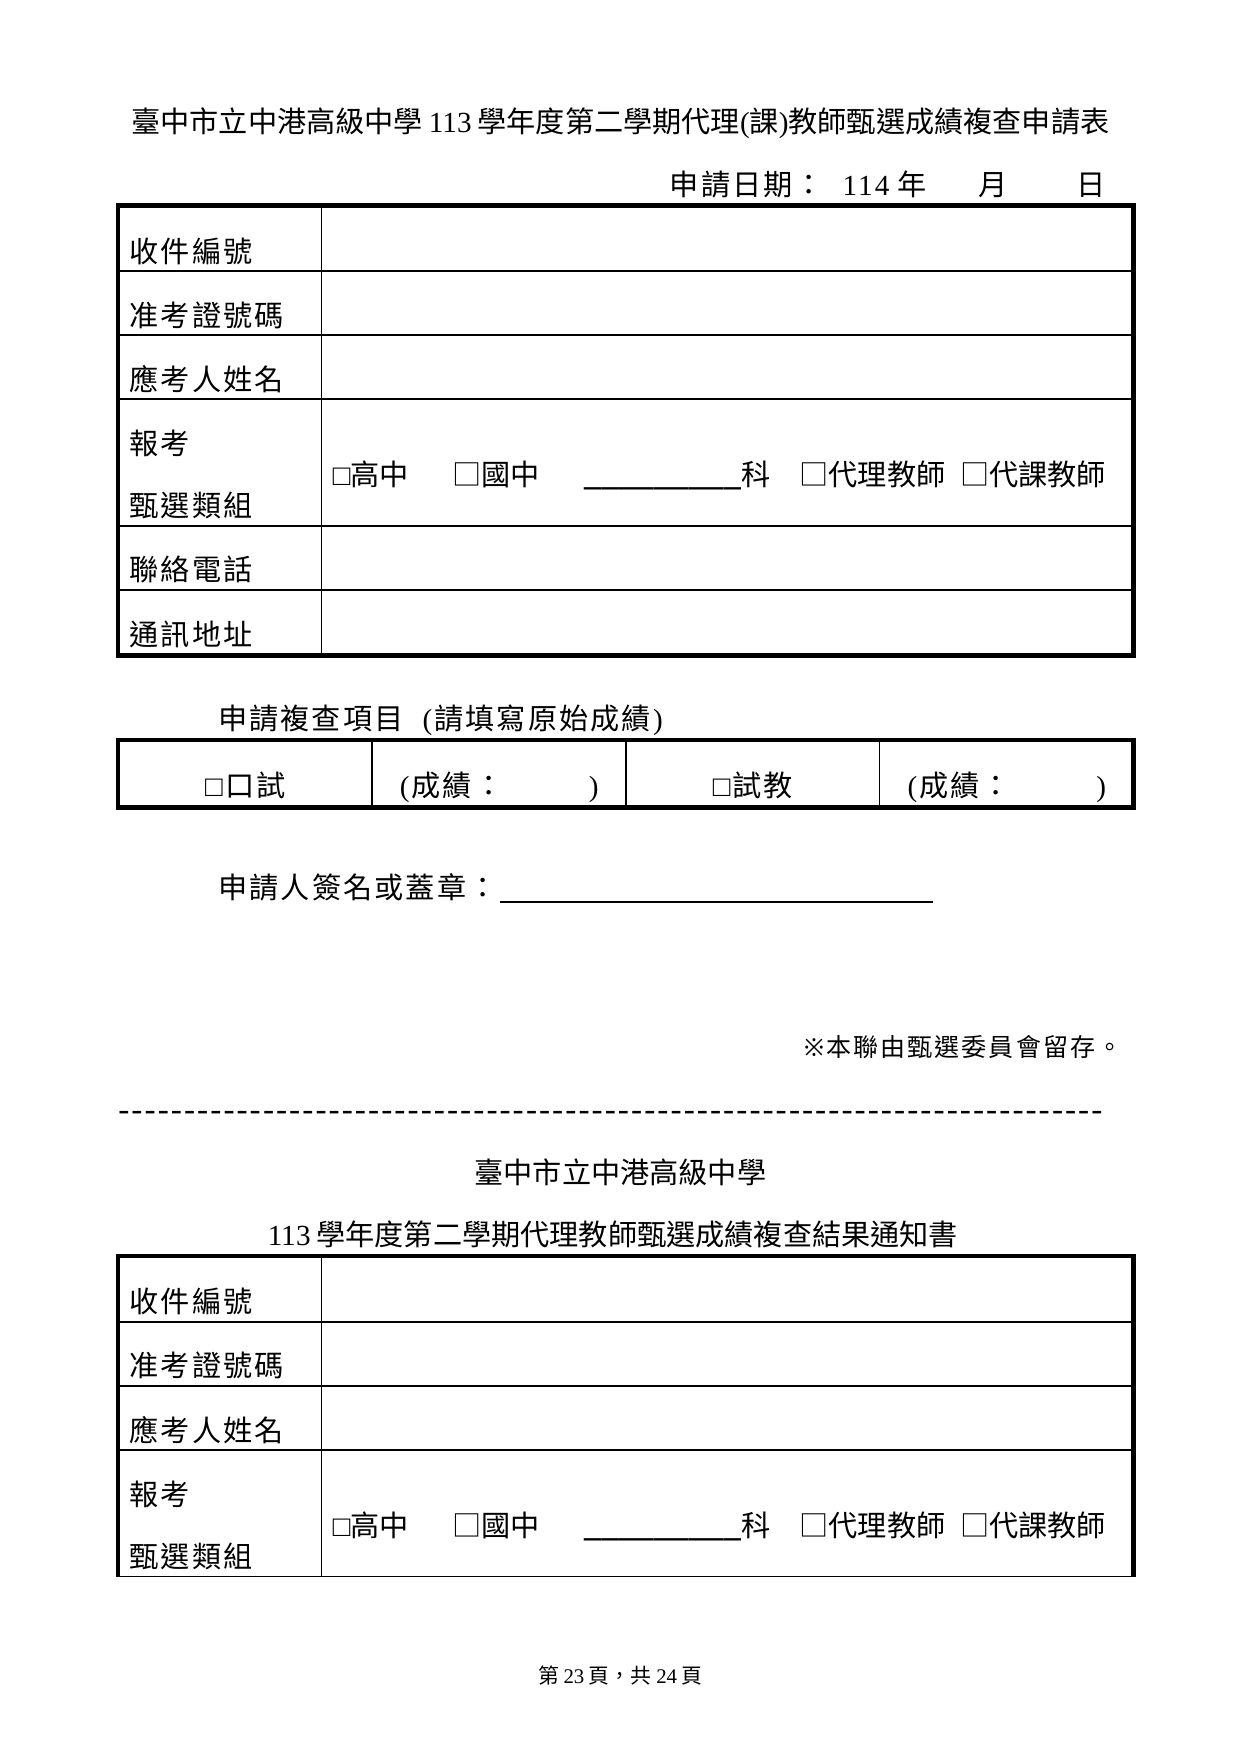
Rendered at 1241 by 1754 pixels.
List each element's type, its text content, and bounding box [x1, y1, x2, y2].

text ※本聯由甄選委員會留存。 [218, 1004, 1122, 1066]
table_header [322, 1258, 1131, 1321]
table_cell 通訊地址 [120, 591, 321, 653]
table_cell 報考 甄選類組 [120, 1451, 321, 1576]
text 臺中市立中港高級中學113學年度第二學期代理(課)教師甄選成績複查申請表 [118, 78, 1122, 141]
table_cell [322, 1387, 1131, 1449]
table_cell [322, 336, 1131, 398]
text 臺中市立中港高級中學 [118, 1129, 1122, 1191]
table_header 收件編號 [120, 1258, 321, 1321]
table_cell [322, 272, 1131, 334]
table_cell 應考人姓名 [120, 336, 321, 398]
table_header (成績： ) [880, 742, 1131, 805]
text 申請人簽名或蓋章： [218, 844, 1122, 907]
table_cell [322, 527, 1131, 589]
text 申請日期： 114年 月 日 [218, 141, 1122, 203]
table_cell 准考證號碼 [120, 272, 321, 334]
table_header □口試 [120, 742, 371, 805]
table_header 收件編號 [120, 208, 321, 270]
text --------------------------------------------------------------------------- [118, 1066, 1122, 1129]
table_cell 聯絡電話 [120, 527, 321, 589]
table_header □試教 [627, 742, 879, 805]
text 113學年度第二學期代理教師甄選成績複查結果通知書 [118, 1191, 1122, 1254]
table_header [322, 208, 1131, 270]
table_cell 應考人姓名 [120, 1387, 321, 1449]
table_cell [322, 591, 1131, 653]
table_cell 報考 甄選類組 [120, 400, 321, 525]
table_cell 准考證號碼 [120, 1323, 321, 1385]
table_header (成績： ) [373, 742, 625, 805]
text 申請複查項目 (請填寫原始成績) [218, 675, 1122, 737]
table_cell [322, 1323, 1131, 1385]
table_cell □高中 □國中 _________科 □代理教師 □代課教師 [322, 400, 1131, 525]
table_cell □高中 □國中 _________科 □代理教師 □代課教師 [322, 1451, 1131, 1576]
